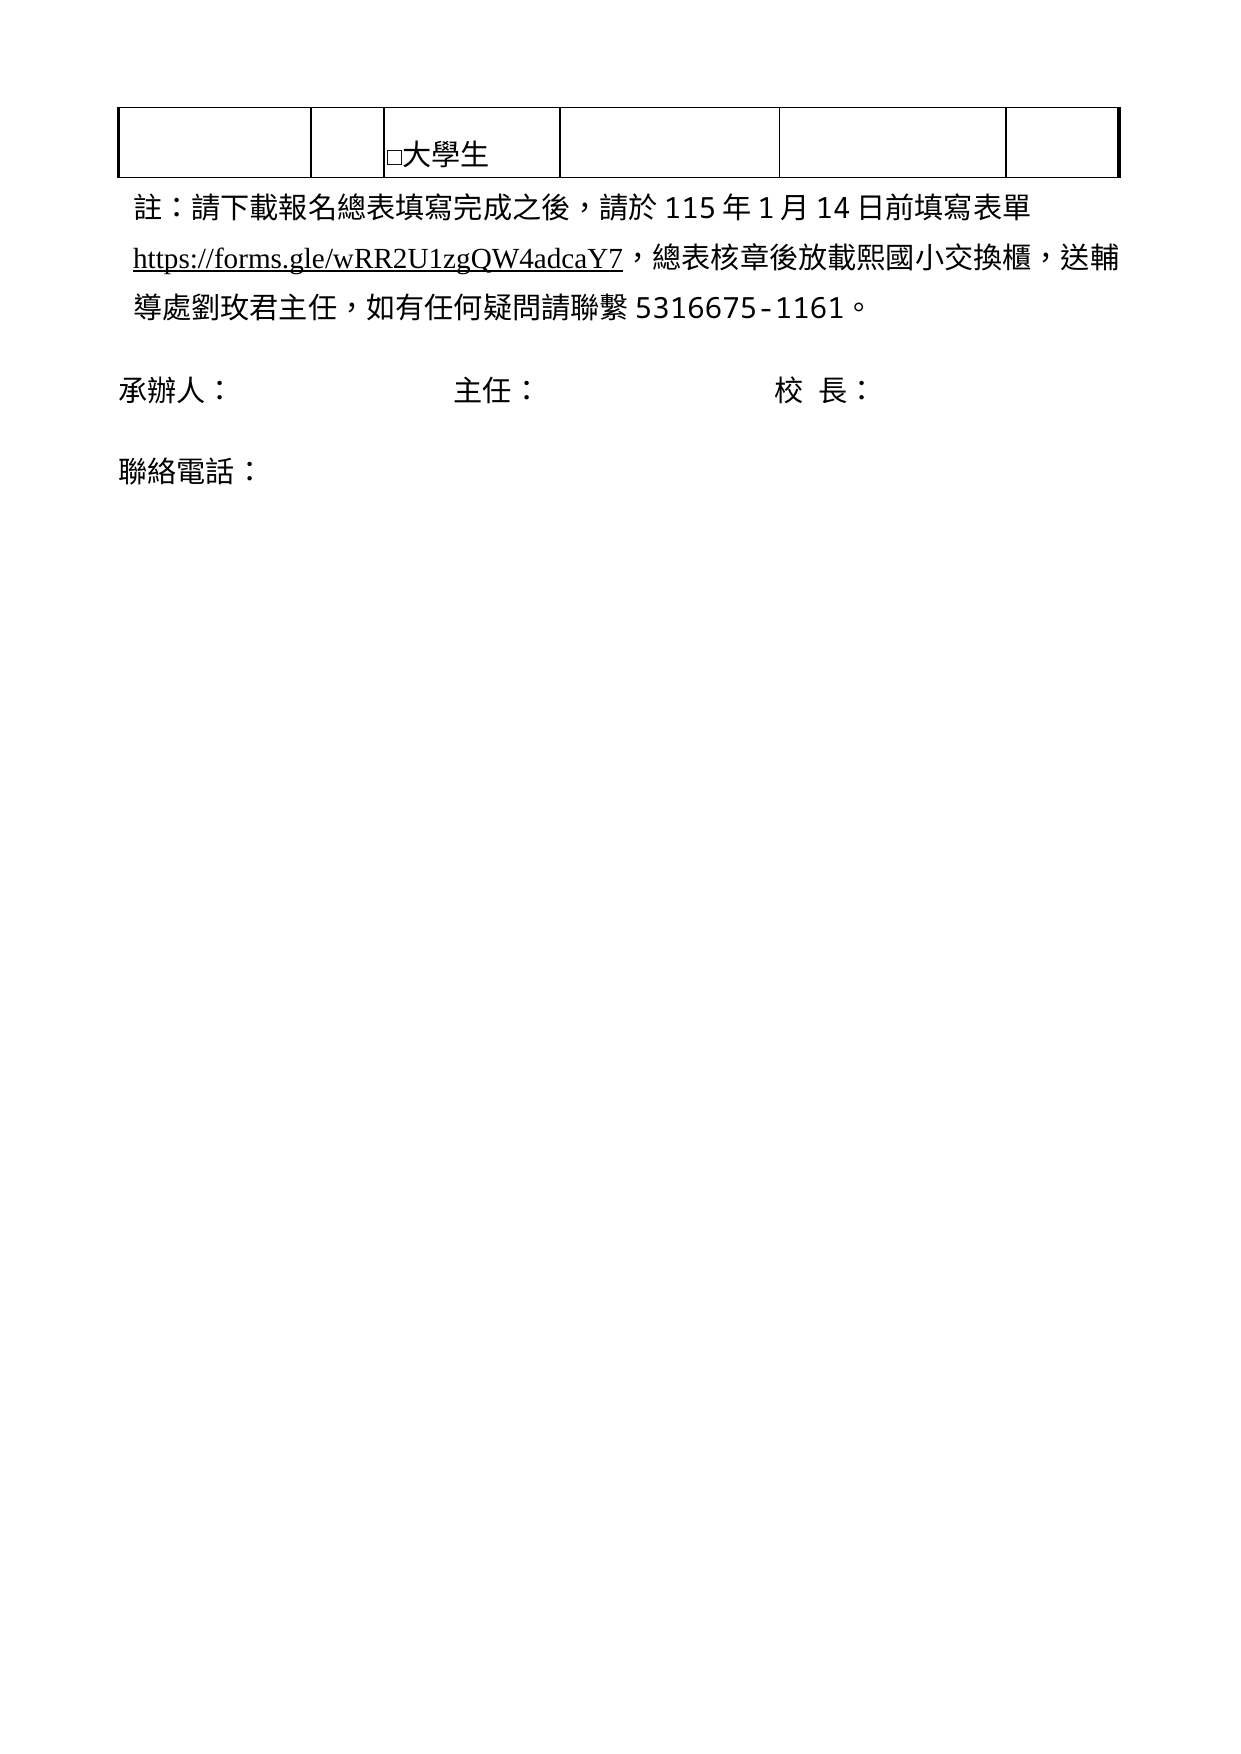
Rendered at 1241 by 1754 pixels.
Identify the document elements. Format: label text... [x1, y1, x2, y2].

table_cell [120, 108, 310, 177]
table_cell □大學生 [385, 108, 559, 177]
text 承辦人： 主任： 校 長： [118, 347, 1122, 409]
subtitle 註：請下載報名總表填寫完成之後，請於115年1月14日前填寫表單https://forms.gle/wRR2U1zgQW4adcaY7，總表核章後放載熙國小交換櫃，送輔導處劉玫君主任，如有任何疑問請聯繫5316675-1161。 [133, 178, 1122, 328]
table_cell [780, 108, 1005, 177]
text 聯絡電話： [118, 428, 1122, 491]
table_cell [312, 108, 383, 177]
table_cell [1007, 108, 1117, 177]
table_cell [561, 108, 779, 177]
